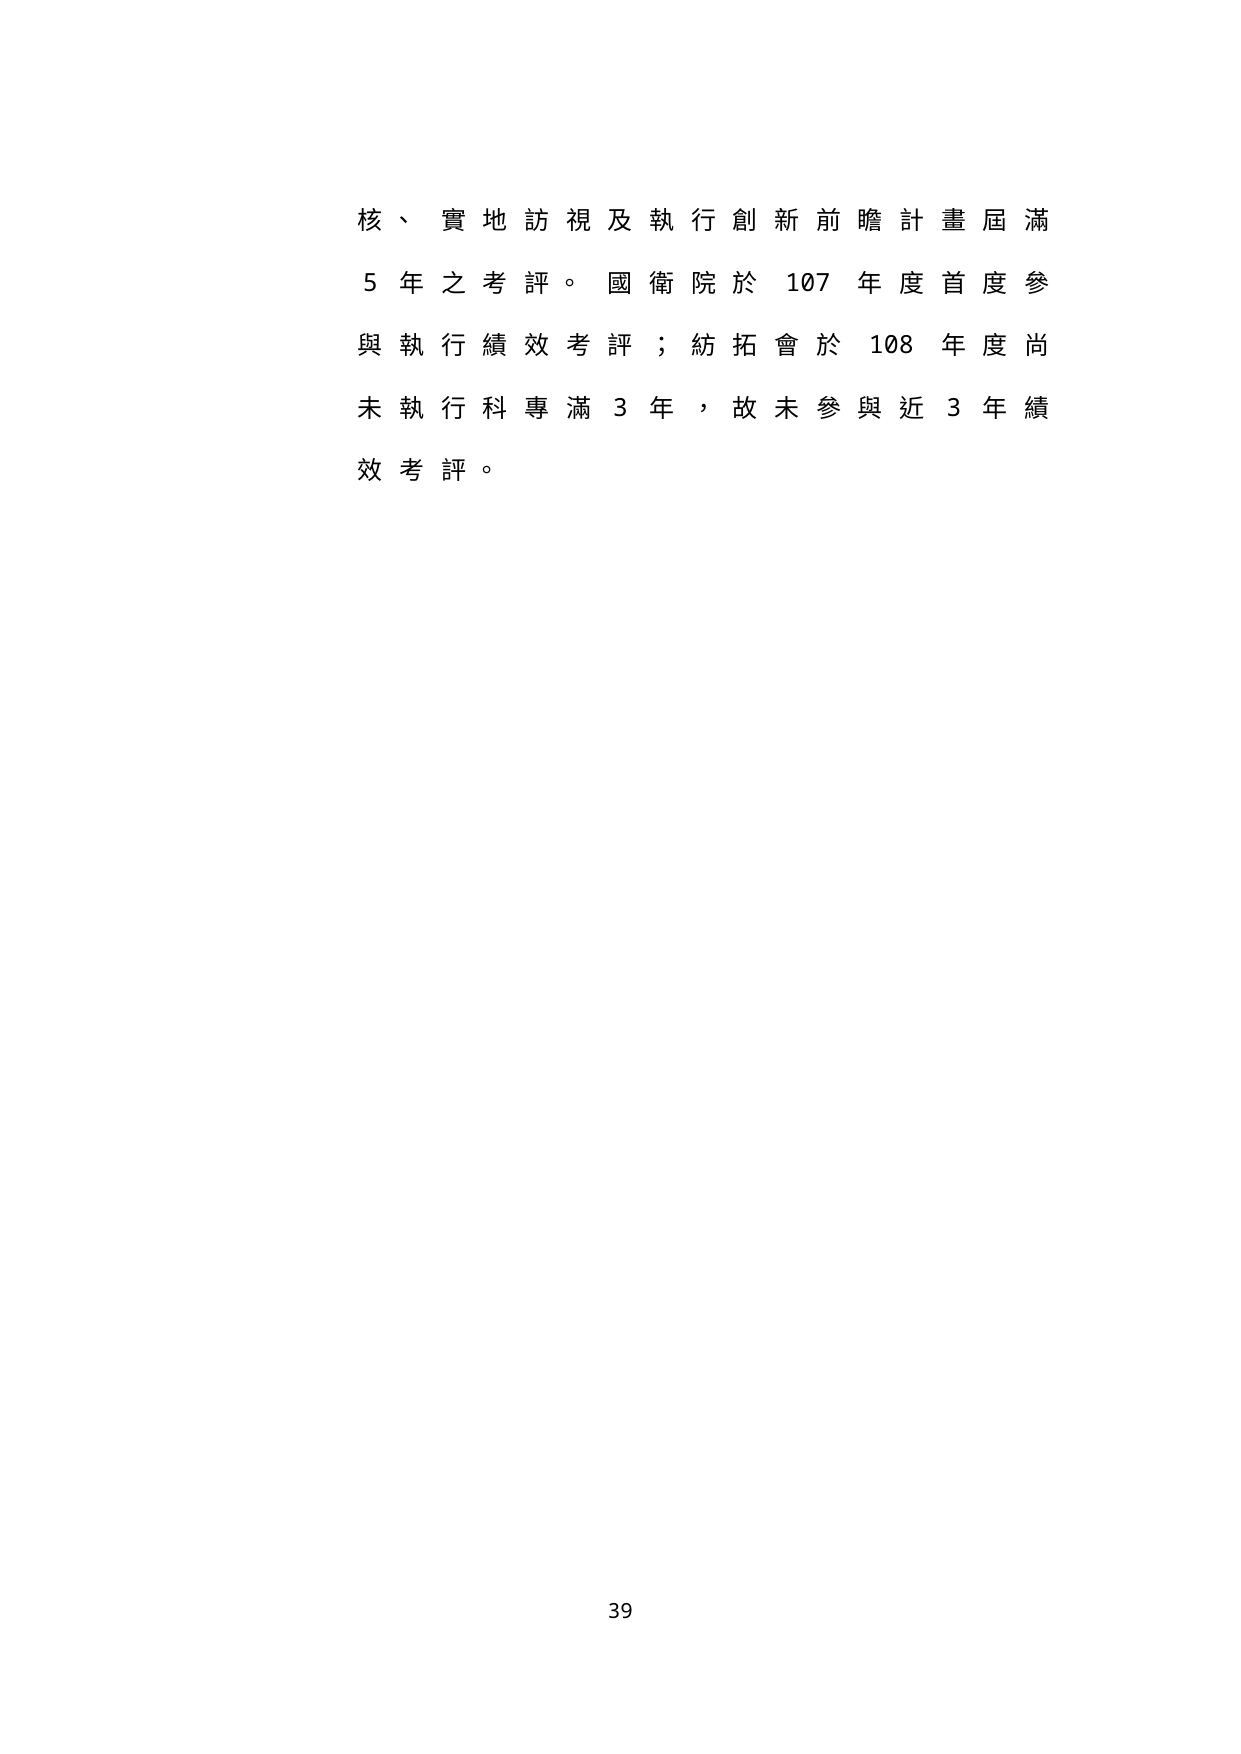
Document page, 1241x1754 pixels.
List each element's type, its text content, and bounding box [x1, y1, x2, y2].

text 核、實地訪視及執行創新前瞻計畫屆滿5年之考評。國衛院於107年度首度參與執行績效考評；紡拓會於108年度尚未執行科專滿3年，故未參與近3年績效考評。 [183, 177, 1058, 490]
